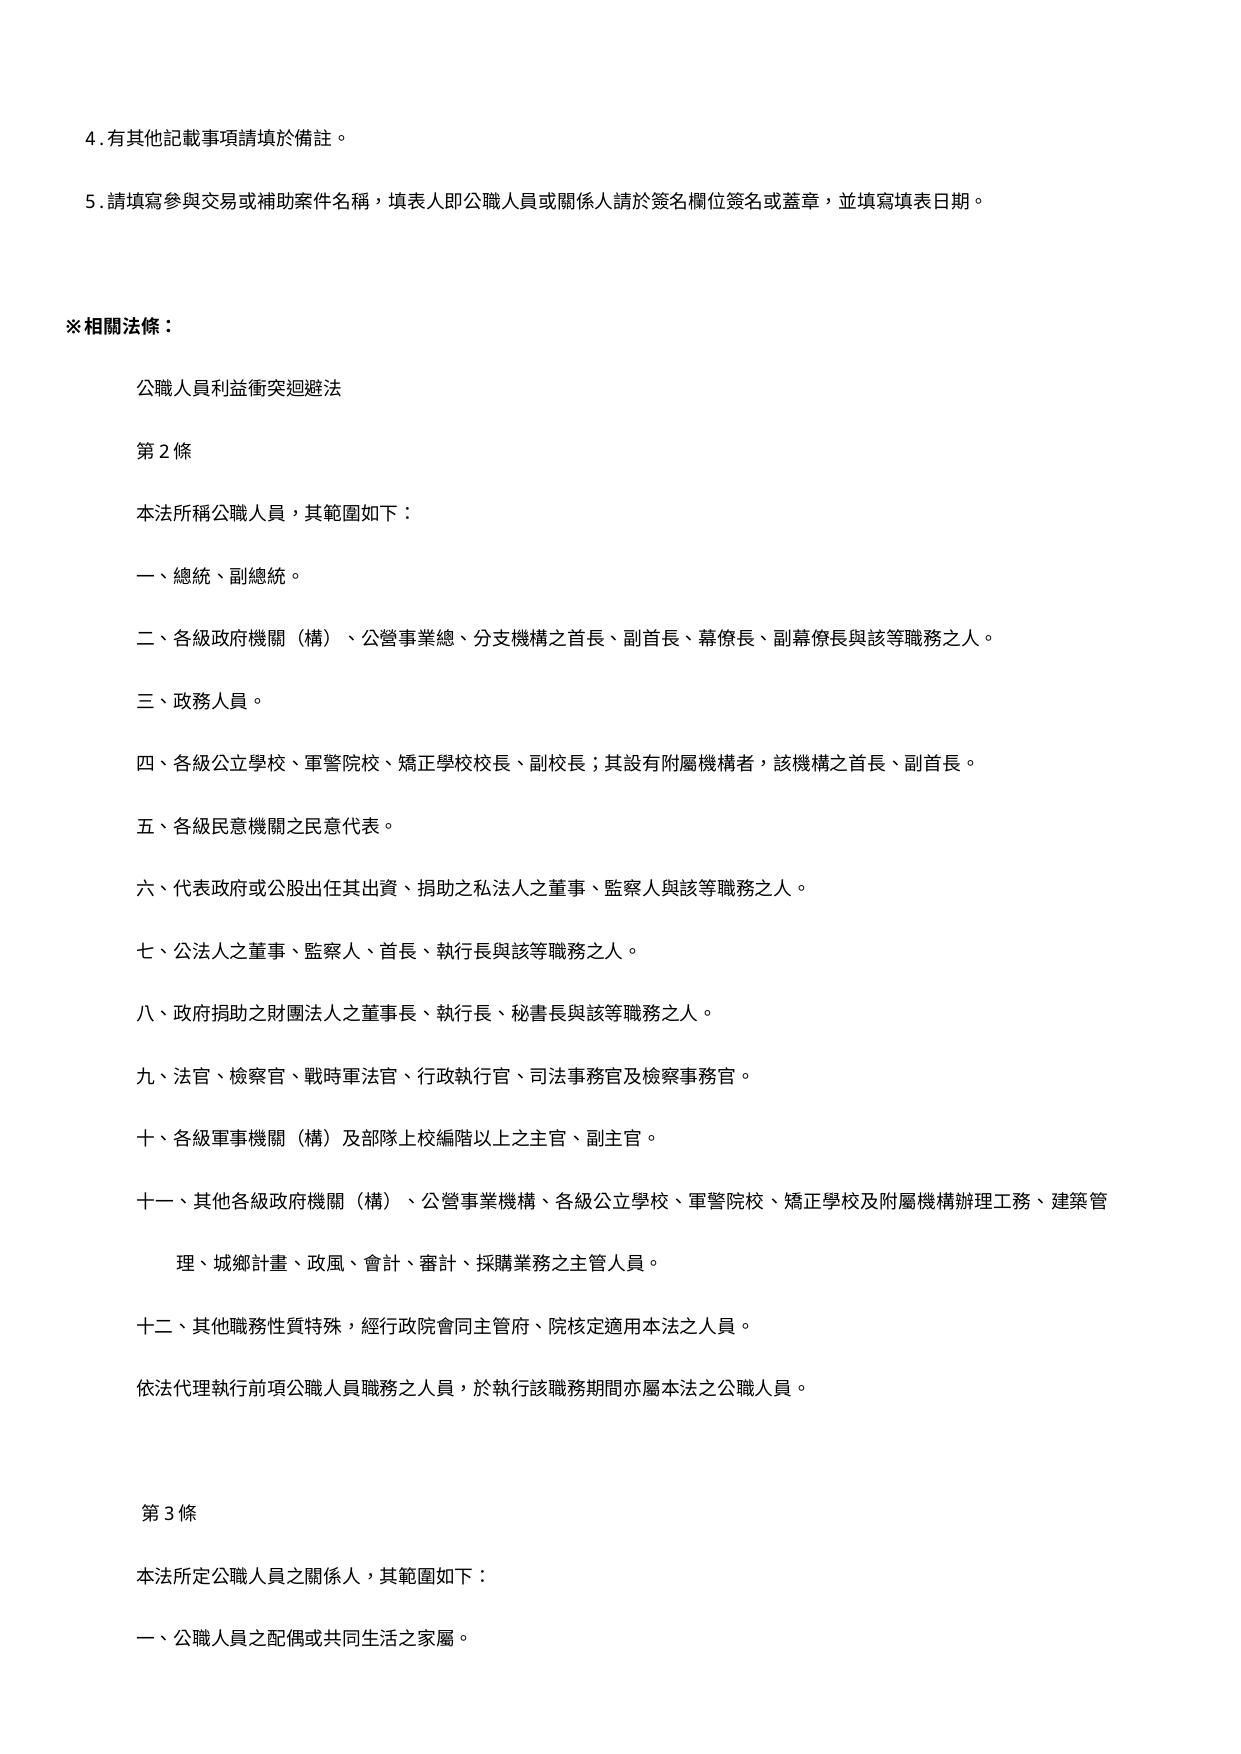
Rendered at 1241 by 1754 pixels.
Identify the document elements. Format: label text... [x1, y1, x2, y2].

text 第2條 [136, 408, 1110, 471]
text 依法代理執行前項公職人員職務之人員，於執行該職務期間亦屬本法之公職人員。 [136, 1346, 1110, 1408]
text 十一、其他各級政府機關（構）、公營事業機構、各級公立學校、軍警院校、矯正學校及附屬機構辦理工務、建築管理、城鄉計畫、政風、會計、審計、採購業務之主管人員。 [136, 1158, 1110, 1283]
text 二、各級政府機關（構）、公營事業總、分支機構之首長、副首長、幕僚長、副幕僚長與該等職務之人。 [136, 596, 1110, 658]
text 本法所稱公職人員，其範圍如下： [136, 471, 1110, 533]
text 5.請填寫參與交易或補助案件名稱，填表人即公職人員或關係人請於簽名欄位簽名或蓋章，並填寫填表日期。 [62, 158, 1204, 221]
text 十、各級軍事機關（構）及部隊上校編階以上之主官、副主官。 [136, 1096, 1110, 1158]
text 七、公法人之董事、監察人、首長、執行長與該等職務之人。 [136, 908, 1110, 971]
text 五、各級民意機關之民意代表。 [136, 783, 1110, 846]
text 三、政務人員。 [136, 658, 1110, 721]
text 公職人員利益衝突迴避法 [136, 346, 1110, 408]
text 第3條 [62, 1471, 1204, 1533]
text 本法所定公職人員之關係人，其範圍如下： [136, 1533, 1110, 1596]
text 十二、其他職務性質特殊，經行政院會同主管府、院核定適用本法之人員。 [136, 1283, 1110, 1346]
text 4.有其他記載事項請填於備註。 [62, 96, 1204, 158]
text ※相關法條： [62, 283, 1204, 346]
text 四、各級公立學校、軍警院校、矯正學校校長、副校長；其設有附屬機構者，該機構之首長、副首長。 [136, 721, 1110, 783]
text 六、代表政府或公股出任其出資、捐助之私法人之董事、監察人與該等職務之人。 [136, 846, 1110, 908]
text 一、公職人員之配偶或共同生活之家屬。 [136, 1596, 1110, 1658]
text 一、總統、副總統。 [136, 533, 1110, 596]
text 九、法官、檢察官、戰時軍法官、行政執行官、司法事務官及檢察事務官。 [136, 1033, 1110, 1096]
text 八、政府捐助之財團法人之董事長、執行長、秘書長與該等職務之人。 [136, 971, 1110, 1033]
